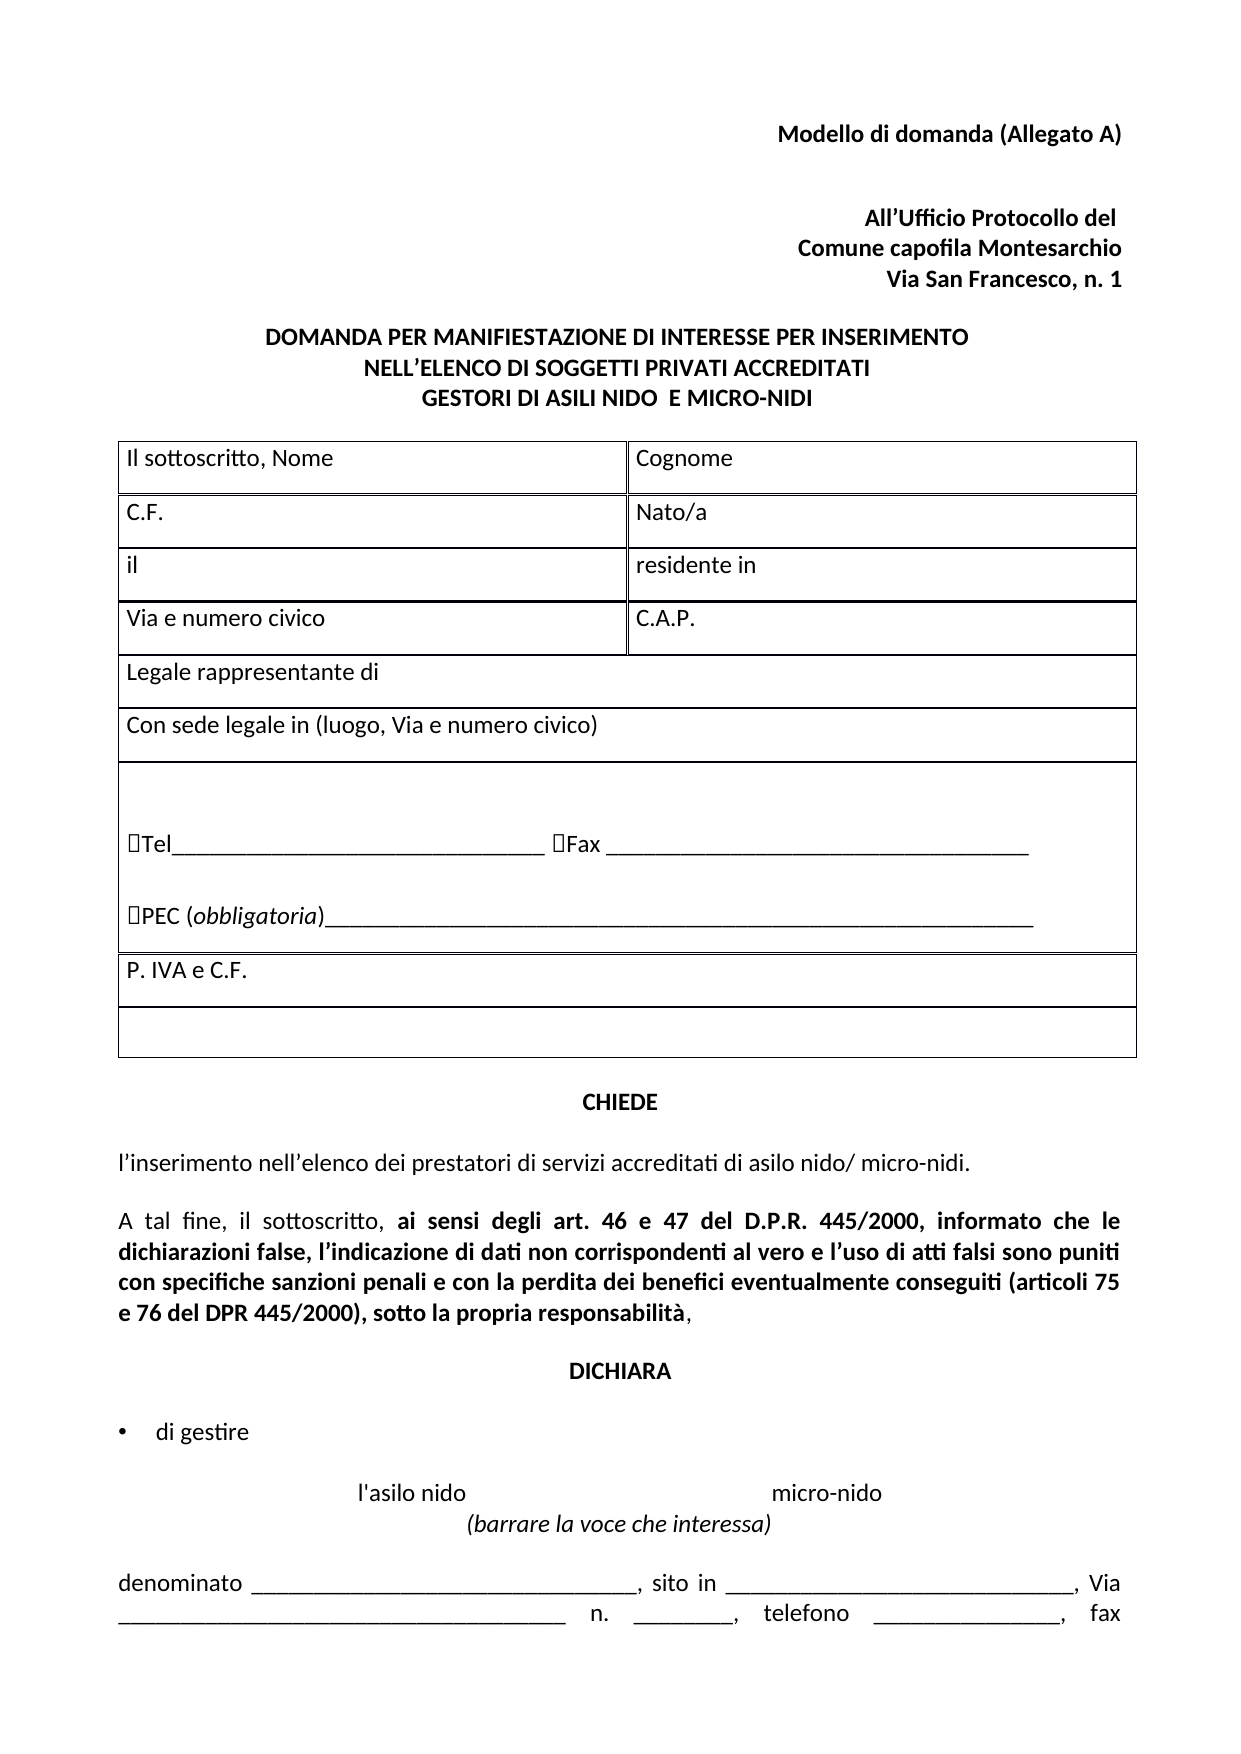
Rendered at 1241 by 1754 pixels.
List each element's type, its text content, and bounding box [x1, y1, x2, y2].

table_cell Nato/a [629, 496, 1136, 547]
text Modello di domanda (Allegato A) [118, 118, 1122, 149]
text A tal fine, il sottoscritto, ai sensi degli art. 46 e 47 del D.P.R. 445/2000, informato che le dichiarazioni false, l’indicazione di dati non corrispondenti al vero e l’uso di atti falsi sono puniti con specifiche sanzioni penali e con la perdita dei benefici eventualmente conseguiti (articoli 75 e 76 del DPR 445/2000), sotto la propria responsabilità, [118, 1205, 1122, 1327]
text denominato _______________________________, sito in ____________________________, Via ____________________________________ n. ________, telefono _______________, fax [118, 1567, 1122, 1628]
text CHIEDE [118, 1086, 1122, 1116]
text DOMANDA PER MANIFIESTAZIONE DI INTERESSE PER INSERIMENTO [118, 322, 1122, 352]
table_cell [119, 1008, 1136, 1057]
table_cell Con sede legale in (luogo, Via e numero civico) [119, 709, 1136, 761]
text l'asilo nido micro-nido [118, 1478, 1122, 1508]
text All’Ufficio Protocollo del [118, 202, 1122, 232]
text NELL’ELENCO DI SOGGETTI PRIVATI ACCREDITATI [118, 352, 1122, 383]
text DICHIARA [118, 1356, 1122, 1386]
table_cell residente in [629, 549, 1136, 600]
table_cell Legale rappresentante di [119, 656, 1136, 707]
text GESTORI DI ASILI NIDO E MICRO-NIDI [118, 383, 1122, 413]
text l’inserimento nell’elenco dei prestatori di servizi accreditati di asilo nido/ micro-nidi. [118, 1147, 1122, 1177]
table_cell C.F. [119, 496, 626, 547]
table_cell P. IVA e C.F. [119, 955, 1136, 1006]
table_header Cognome [629, 442, 1136, 493]
table_cell Tel______________________________ Fax __________________________________ PEC (obbligatoria)_________________________________________________________ [119, 763, 1136, 952]
table_cell C.A.P. [629, 603, 1136, 654]
table_header Il sottoscritto, Nome [119, 442, 626, 493]
text Comune capofila Montesarchio [118, 232, 1122, 263]
table_cell Via e numero civico [119, 603, 626, 654]
table_cell il [119, 549, 626, 600]
list di gestire [81, 1417, 1122, 1447]
text (barrare la voce che interessa) [118, 1508, 1122, 1539]
text Via San Francesco, n. 1 [118, 263, 1122, 293]
